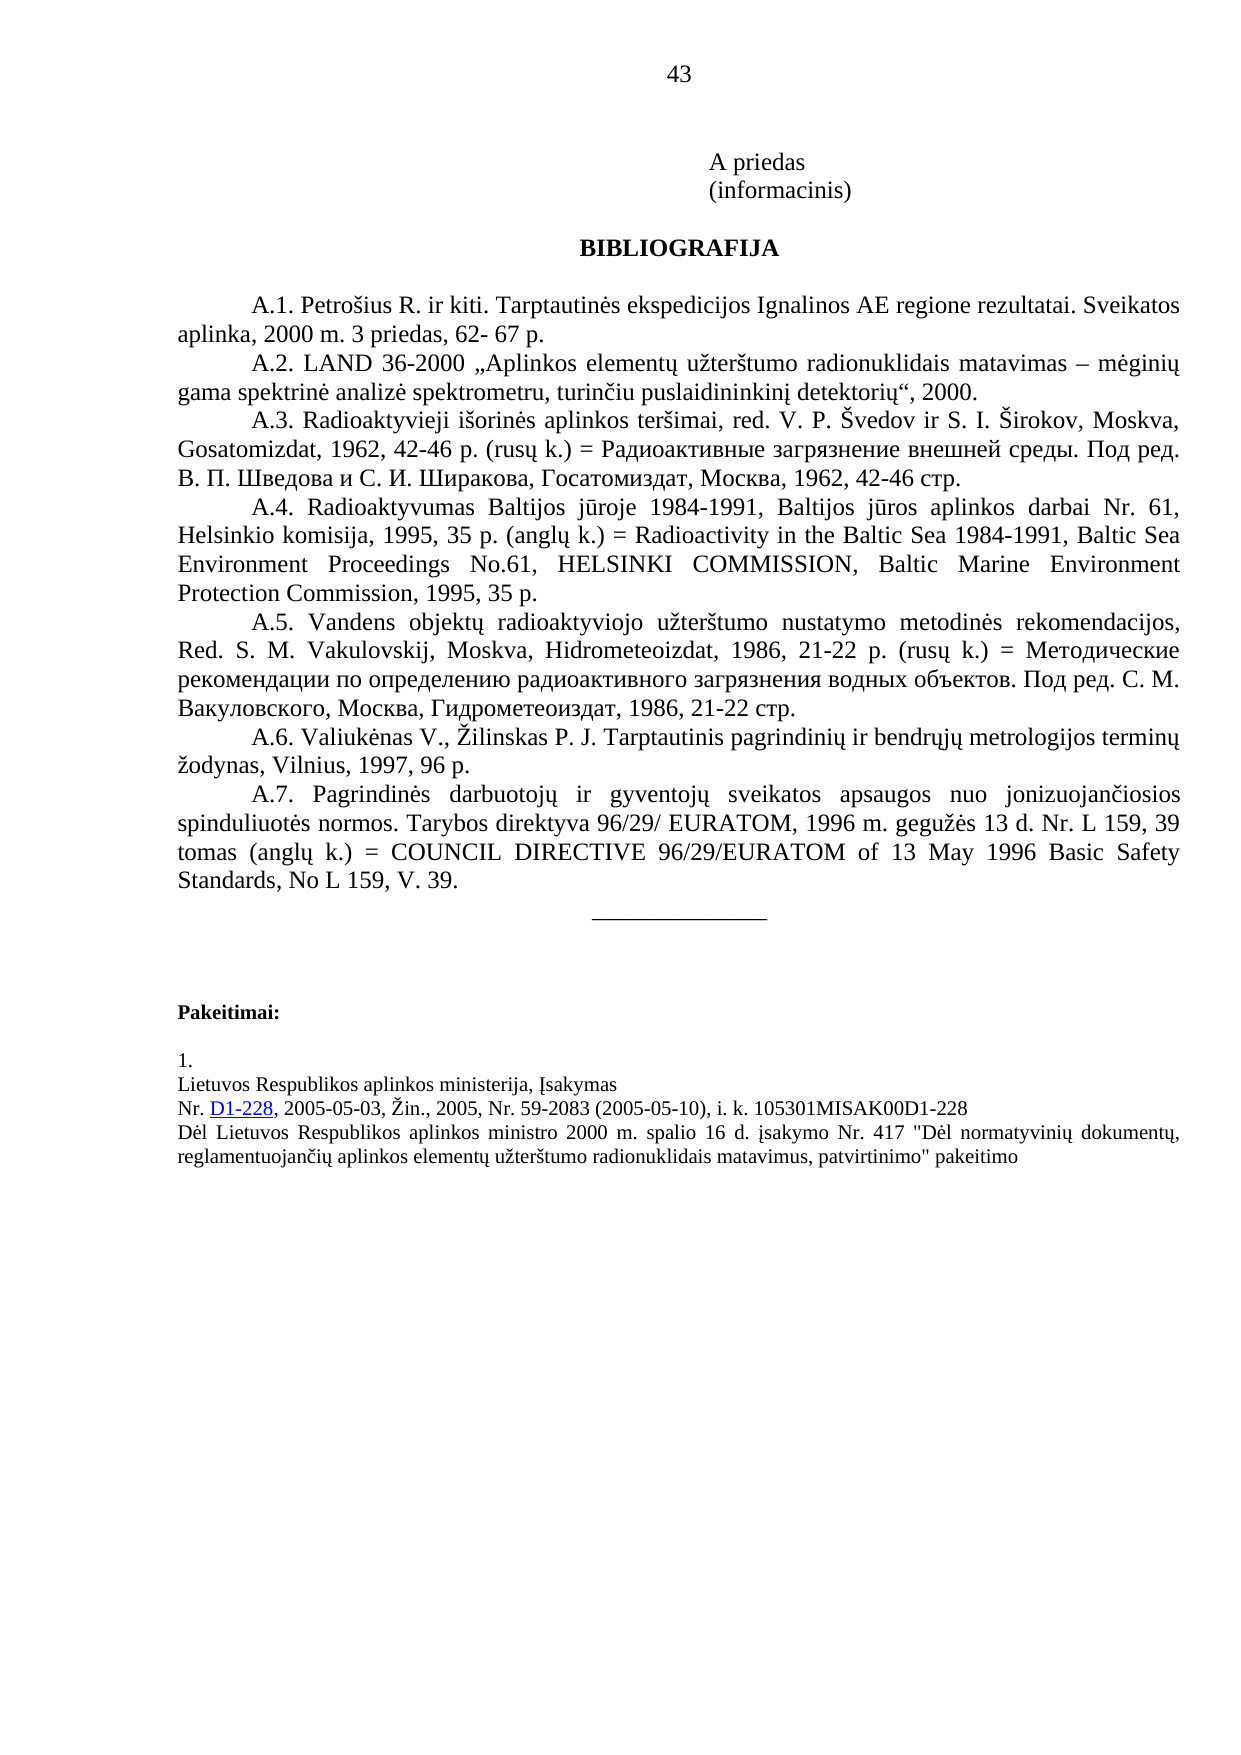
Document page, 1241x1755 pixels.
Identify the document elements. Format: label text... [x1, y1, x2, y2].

text A.5. Vandens objektų radioaktyviojo užterštumo nustatymo metodinės rekomendacijos, Red. S. M. Vakulovskij, Moskva, Hidrometeoizdat, 1986, 21-22 p. (rusų k.) = Методические рекомендации по определению радиоактивного загрязнения водных объектов. Под ред. С. М. Вакуловского, Москва, Гидрометеоиздат, 1986, 21-22 стр. [177, 607, 1181, 722]
text Pakeitimai: [177, 1000, 1181, 1024]
text A.6. Valiukėnas V., Žilinskas P. J. Tarptautinis pagrindinių ir bendrųjų metrologijos terminų žodynas, Vilnius, 1997, 96 p. [177, 722, 1181, 779]
text A.1. Petrošius R. ir kiti. Tarptautinės ekspedicijos Ignalinos AE regione rezultatai. Sveikatos aplinka, 2000 m. 3 priedas, 62- 67 p. [177, 291, 1181, 348]
text Lietuvos Respublikos aplinkos ministerija, Įsakymas [177, 1072, 1181, 1096]
text A priedas [177, 147, 1181, 176]
text Dėl Lietuvos Respublikos aplinkos ministro 2000 m. spalio 16 d. įsakymo Nr. 417 "Dėl normatyvinių dokumentų, reglamentuojančių aplinkos elementų užterštumo radionuklidais matavimus, patvirtinimo" pakeitimo [177, 1120, 1181, 1168]
text A.2. LAND 36-2000 „Aplinkos elementų užterštumo radionuklidais matavimas – mėginių gama spektrinė analizė spektrometru, turinčiu puslaidininkinį detektorių“, 2000. [177, 348, 1181, 406]
text A.3. Radioaktyvieji išorinės aplinkos teršimai, red. V. P. Švedov ir S. I. Širokov, Moskva, Gosatomizdat, 1962, 42-46 p. (rusų k.) = Радиоактивные загрязнение внешней среды. Под ред. В. П. Шведова и С. И. Ширакова, Госатомиздат, Москва, 1962, 42-46 стр. [177, 406, 1181, 492]
text ______________ [177, 894, 1181, 923]
text (informacinis) [177, 176, 1181, 204]
text BIBLIOGRAFIJA [177, 233, 1181, 262]
text 1. [177, 1048, 1181, 1072]
text A.4. Radioaktyvumas Baltijos jūroje 1984-1991, Baltijos jūros aplinkos darbai Nr. 61, Helsinkio komisija, 1995, 35 p. (anglų k.) = Radioactivity in the Baltic Sea 1984-1991, Baltic Sea Environment Proceedings No.61, HELSINKI COMMISSION, Baltic Marine Environment Protection Commission, 1995, 35 p. [177, 492, 1181, 607]
text A.7. Pagrindinės darbuotojų ir gyventojų sveikatos apsaugos nuo jonizuojančiosios spinduliuotės normos. Tarybos direktyva 96/29/ EURATOM, 1996 m. gegužės 13 d. Nr. L 159, 39 tomas (anglų k.) = COUNCIL DIRECTIVE 96/29/EURATOM of 13 May 1996 Basic Safety Standards, No L 159, V. 39. [177, 779, 1181, 894]
text Nr. D1-228, 2005-05-03, Žin., 2005, Nr. 59-2083 (2005-05-10), i. k. 105301MISAK00D1-228 [177, 1096, 1181, 1120]
